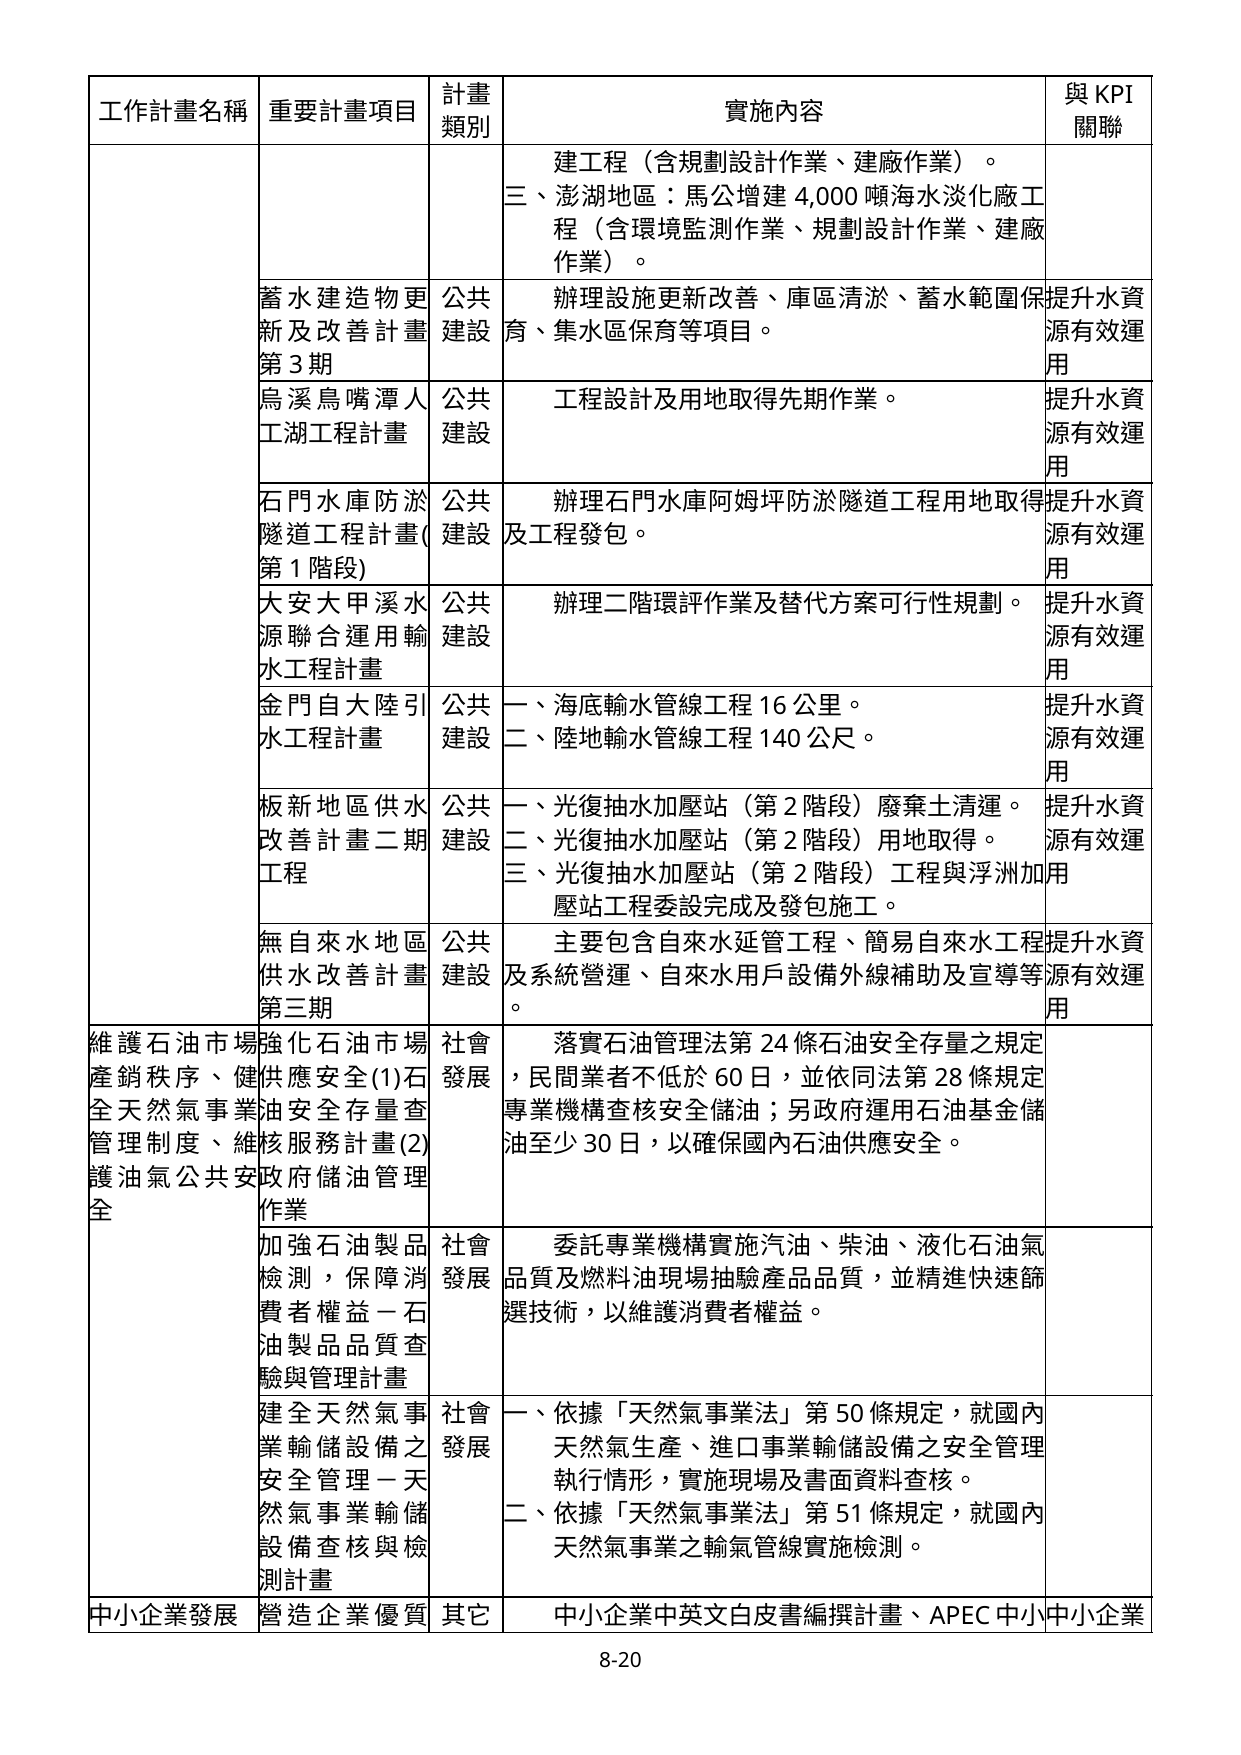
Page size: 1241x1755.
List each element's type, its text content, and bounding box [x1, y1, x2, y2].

table_cell 公共建設 [430, 484, 502, 584]
table_cell 公共建設 [430, 687, 502, 787]
table_cell 金門自大陸引水工程計畫 [260, 687, 428, 787]
table_cell 中小企業中英文白皮書編撰計畫、APEC中小企業國際合作議題研析計畫、創業知能養成計畫。 [504, 1598, 1045, 1631]
table_cell 蓄水建造物更新及改善計畫第3期 [260, 280, 428, 380]
table_cell 辦理石門水庫阿姆坪防淤隧道工程用地取得及工程發包。 [504, 484, 1045, 584]
table_cell 一、光復抽水加壓站（第2階段）廢棄土清運。 二、光復抽水加壓站（第2階段）用地取得。 三、光復抽水加壓站（第2階段）工程與浮洲加壓站工程委設完成及發包施工。 [504, 789, 1045, 922]
table_cell 建工程（含規劃設計作業、建廠作業）。 三、澎湖地區：馬公增建4,000噸海水淡化廠工程（含環境監測作業、規劃設計作業、建廠作業）。 [504, 145, 1045, 278]
table_cell 提升水資源有效運用 [1046, 687, 1151, 787]
table_cell 工程設計及用地取得先期作業。 [504, 382, 1045, 482]
table_header 重要計畫項目 [260, 77, 428, 143]
table_cell [1046, 145, 1151, 278]
table_cell 中小企業就業人均銷售額 [1046, 1598, 1151, 1631]
table_cell 一、依據「天然氣事業法」第50條規定，就國內天然氣生產、進口事業輸儲設備之安全管理執行情形，實施現場及書面資料查核。 二、依據「天然氣事業法」第51條規定，就國內天然氣事業之輸氣管線實施檢測。 [504, 1396, 1045, 1596]
table_header 與KPI 關聯 [1046, 77, 1151, 143]
table_cell 一、海底輸水管線工程16公里。 二、陸地輸水管線工程140公尺。 [504, 687, 1045, 787]
table_cell 公共建設 [430, 586, 502, 686]
table_cell 提升水資源有效運用 [1046, 382, 1151, 482]
table_header 實施內容 [504, 77, 1045, 143]
table_cell 社會發展 [430, 1228, 502, 1394]
table_cell 無自來水地區供水改善計畫第三期 [260, 924, 428, 1024]
table_cell 提升水資源有效運用 [1046, 924, 1151, 1024]
table_cell 提升水資源有效運用 [1046, 586, 1151, 686]
table_cell 社會發展 [430, 1396, 502, 1596]
table_cell 委託專業機構實施汽油、柴油、液化石油氣品質及燃料油現場抽驗產品品質，並精進快速篩選技術，以維護消費者權益。 [504, 1228, 1045, 1394]
table_cell 維護石油市場產銷秩序、健全天然氣事業管理制度、維護油氣公共安全 [90, 1026, 258, 1596]
table_cell 強化石油市場供應安全(1)石油安全存量查核服務計畫(2)政府儲油管理作業 [260, 1026, 428, 1226]
table_cell [90, 145, 258, 1024]
table_cell 石門水庫防淤隧道工程計畫(第1階段) [260, 484, 428, 584]
table_cell 主要包含自來水延管工程、簡易自來水工程及系統營運、自來水用戶設備外線補助及宣導等。 [504, 924, 1045, 1024]
table_cell 營造企業優質 [260, 1598, 428, 1631]
table_cell 中小企業發展 [90, 1598, 258, 1631]
table_cell 提升水資源有效運用 [1046, 280, 1151, 380]
table_cell 社會發展 [430, 1026, 502, 1226]
table_cell 辦理設施更新改善、庫區清淤、蓄水範圍保育、集水區保育等項目。 [504, 280, 1045, 380]
table_cell 提升水資源有效運用 [1046, 789, 1151, 922]
table_cell 公共建設 [430, 924, 502, 1024]
table_cell 板新地區供水改善計畫二期工程 [260, 789, 428, 922]
table_cell 公共建設 [430, 789, 502, 922]
table_cell 提升水資源有效運用 [1046, 484, 1151, 584]
table_header 工作計畫名稱 [90, 77, 258, 143]
table_cell 加強石油製品檢測，保障消費者權益－石油製品品質查驗與管理計畫 [260, 1228, 428, 1394]
table_cell [260, 145, 428, 278]
table_cell 其它 [430, 1598, 502, 1631]
table_cell 落實石油管理法第24條石油安全存量之規定，民間業者不低於60日，並依同法第28條規定專業機構查核安全儲油；另政府運用石油基金儲油至少30日，以確保國內石油供應安全。 [504, 1026, 1045, 1226]
table_cell [1046, 1396, 1151, 1596]
table_cell 大安大甲溪水源聯合運用輸水工程計畫 [260, 586, 428, 686]
table_header 計畫類別 [430, 77, 502, 143]
table_cell [430, 145, 502, 278]
table_cell 公共建設 [430, 280, 502, 380]
table_cell 烏溪鳥嘴潭人工湖工程計畫 [260, 382, 428, 482]
table_cell 建全天然氣事業輸儲設備之安全管理－天然氣事業輸儲設備查核與檢測計畫 [260, 1396, 428, 1596]
table_cell [1046, 1228, 1151, 1394]
table_cell 辦理二階環評作業及替代方案可行性規劃。 [504, 586, 1045, 686]
table_cell 公共建設 [430, 382, 502, 482]
table_cell [1046, 1026, 1151, 1226]
